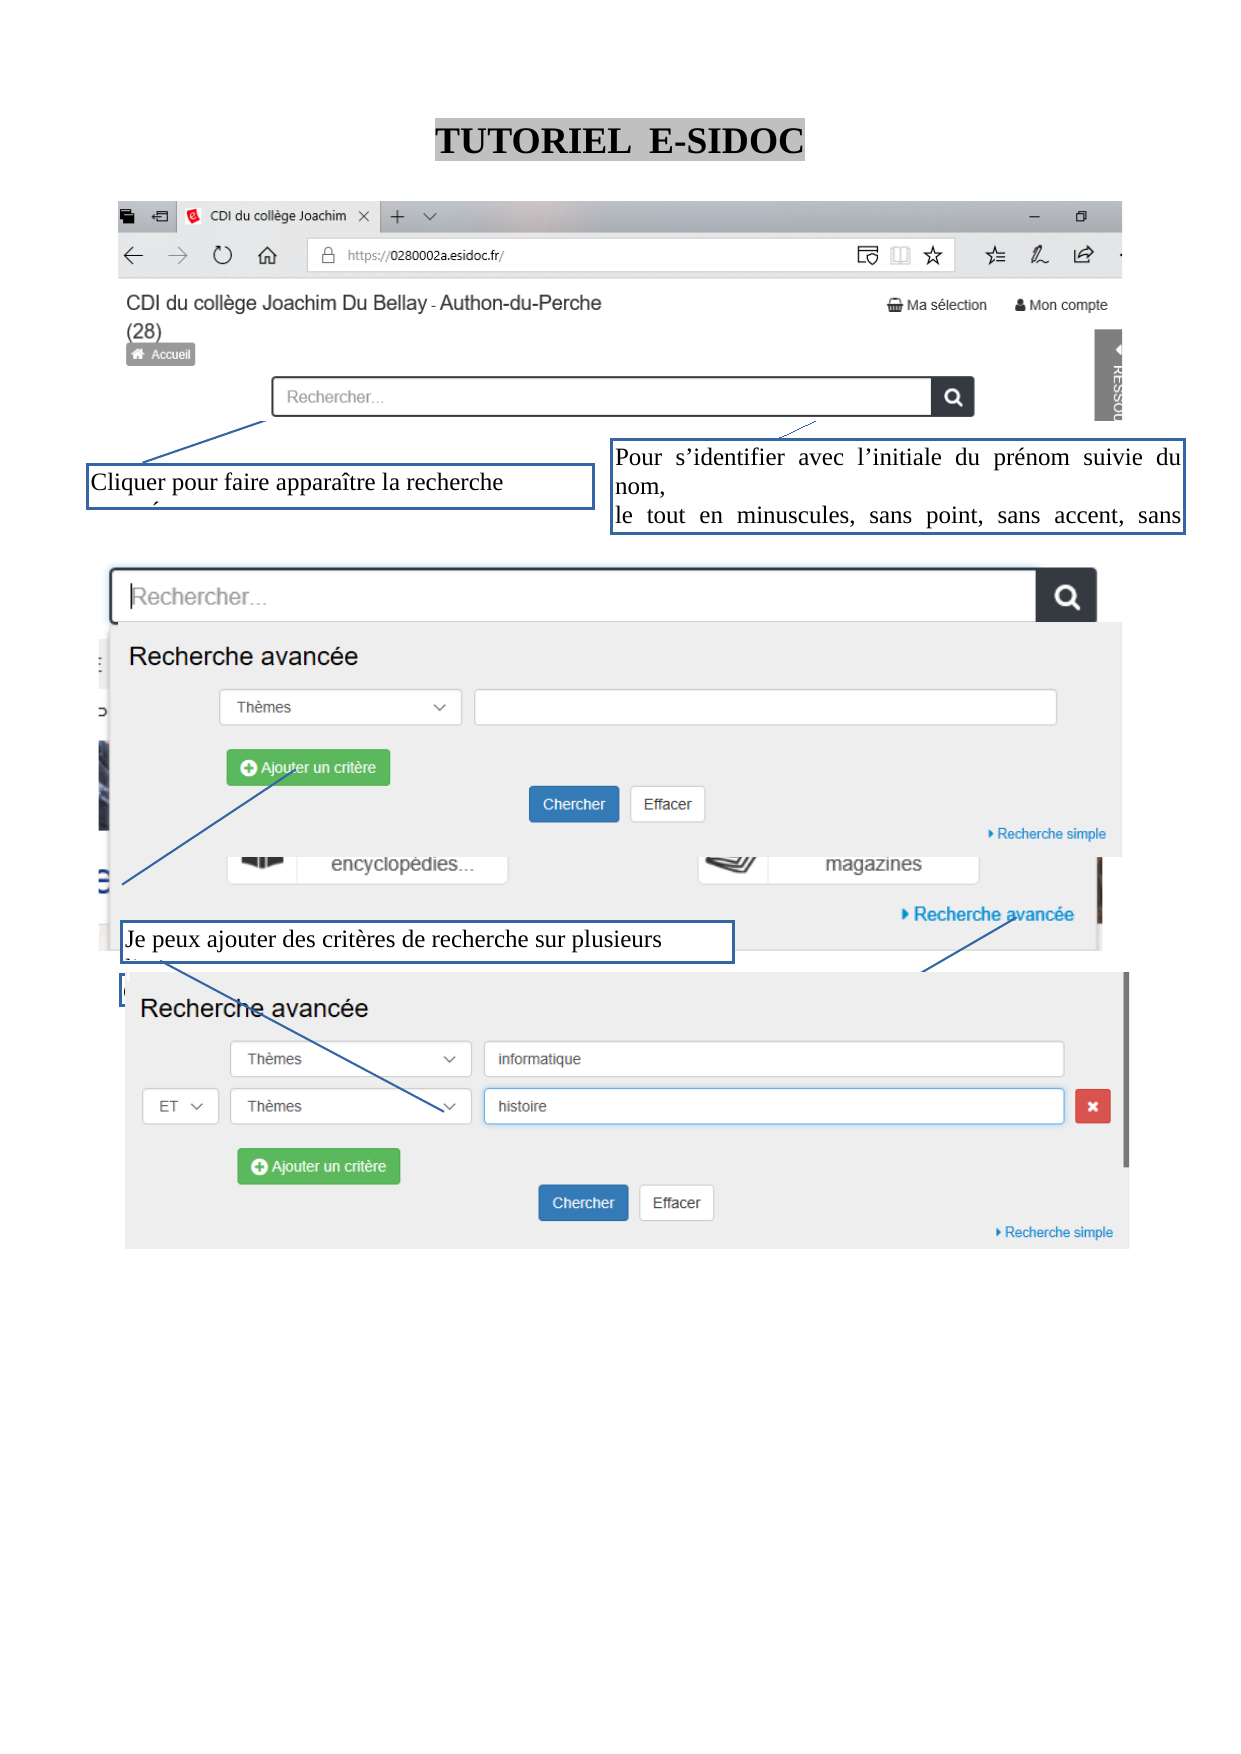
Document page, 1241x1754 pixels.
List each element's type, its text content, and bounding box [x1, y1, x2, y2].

text Je peux ajouter des critères de recherche sur plusieurs lignes. [125, 924, 731, 959]
text Cliquer pour faire apparaître la recherche avancée. [90, 467, 590, 505]
text TUTORIEL E-SIDOC [118, 118, 1122, 161]
text Pour s’identifier avec l’initiale du prénom suivie du nom, [615, 442, 1182, 500]
text le tout en minuscules, sans point, sans accent, sans espace. [615, 500, 1182, 530]
